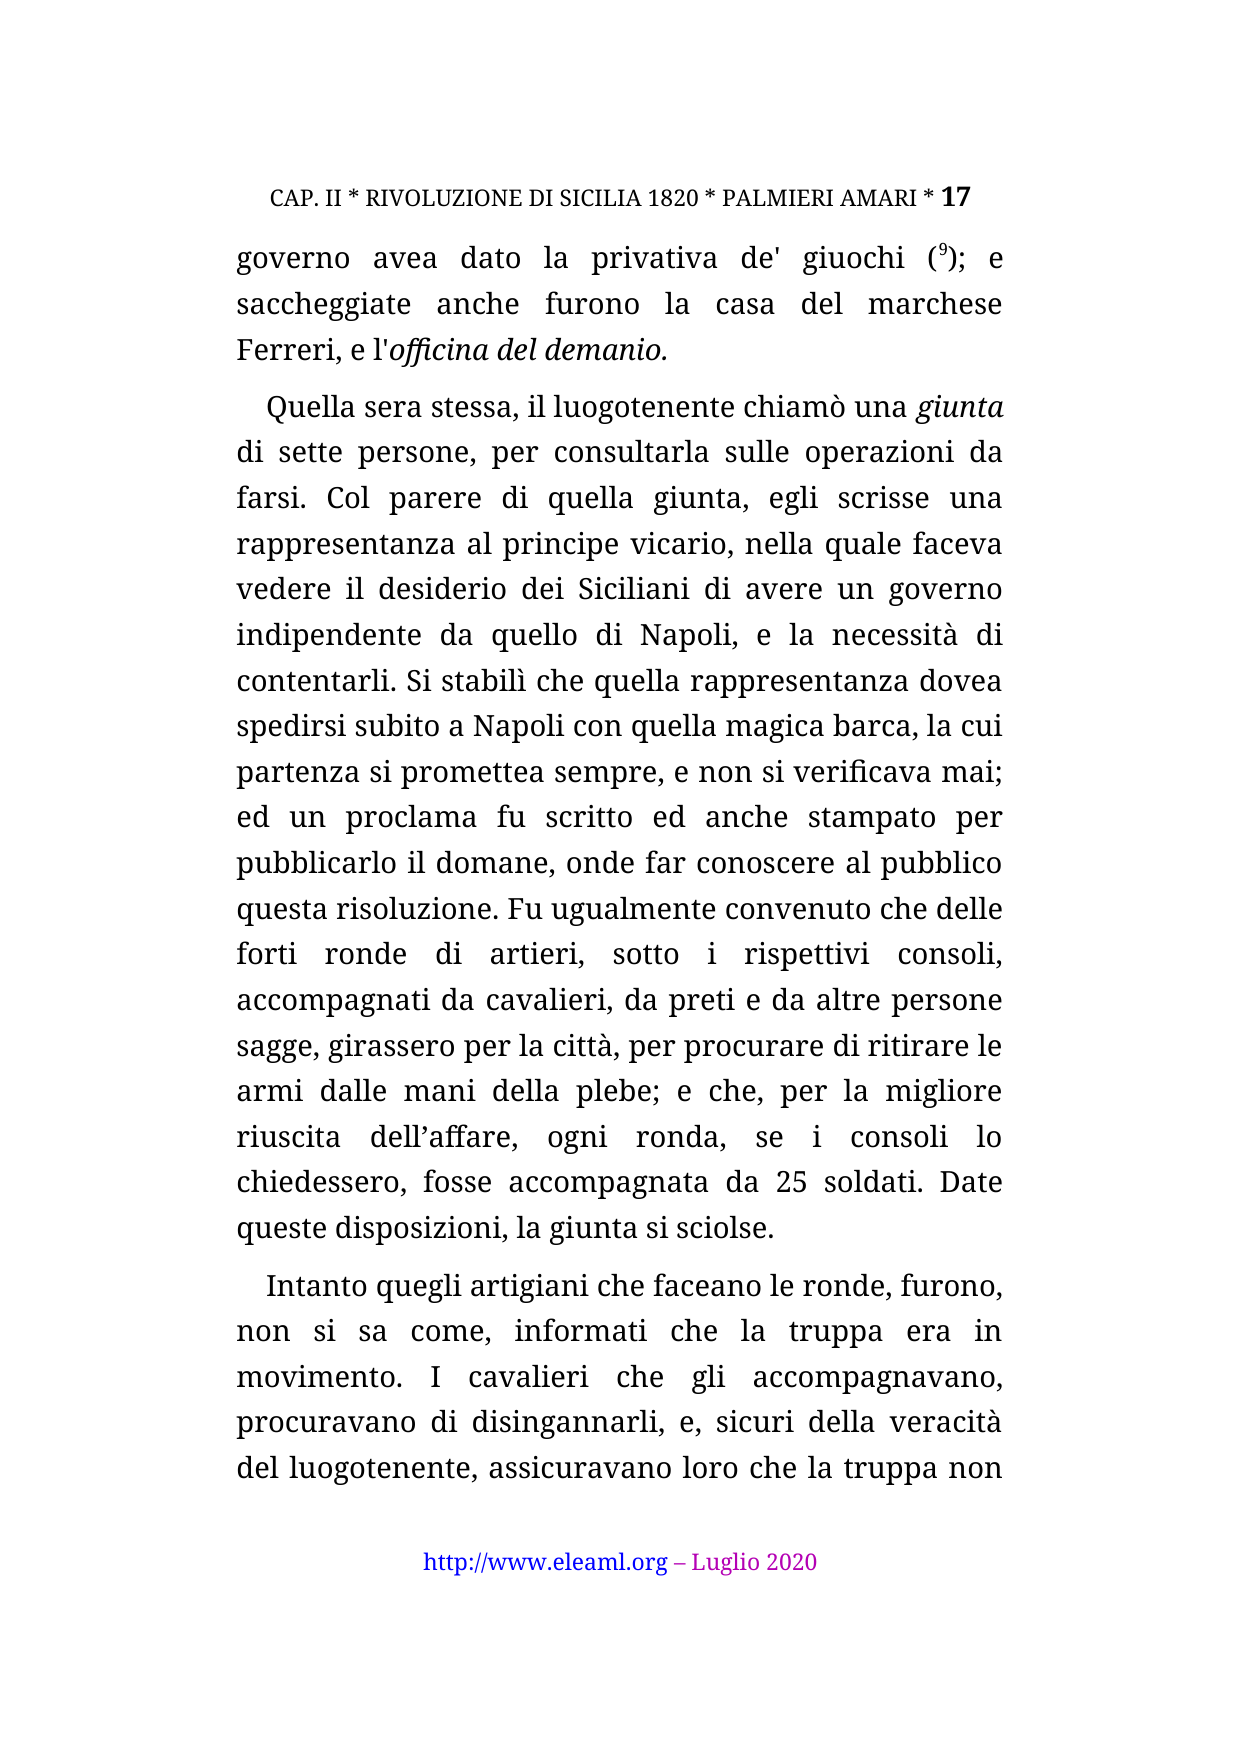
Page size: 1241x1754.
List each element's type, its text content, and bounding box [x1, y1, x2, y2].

text governo avea dato la privativa de' giuochi (); e saccheggiate anche furono la casa del marchese Ferreri, e l'officina del demanio. [236, 237, 1004, 368]
text Quella sera stessa, il luogotenente chiamò una giunta di sette persone, per consultarla sulle operazioni da farsi. Col parere di quella giunta, egli scrisse una rappresentanza al principe vicario, nella quale faceva vedere il desiderio dei Siciliani di avere un governo indipendente da quello di Napoli, e la necessità di contentarli. Si stabilì che quella rappresentanza dovea spedirsi subito a Napoli con quella magica barca, la cui partenza si promettea sempre, e non si verificava mai; ed un proclama fu scritto ed anche stampato per pubblicarlo il domane, onde far conoscere al pubblico questa risoluzione. Fu ugualmente convenuto che delle forti ronde di artieri, sotto i rispettivi consoli, accompagnati da cavalieri, da preti e da altre persone sagge, girassero per la città, per procurare di ritirare le armi dalle mani della plebe; e che, per la migliore riuscita dell’affare, ogni ronda, se i consoli lo chiedessero, fosse accompagnata da 25 soldati. Date queste disposizioni, la giunta si sciolse. [236, 386, 1004, 1247]
text Intanto quegli artigiani che faceano le ronde, furono, non si sa come, informati che la truppa era in movimento. I cavalieri che gli accompagnavano, procuravano di disingannarli, e, sicuri della veracità del luogotenente, assicuravano loro che la truppa non [236, 1265, 1004, 1487]
